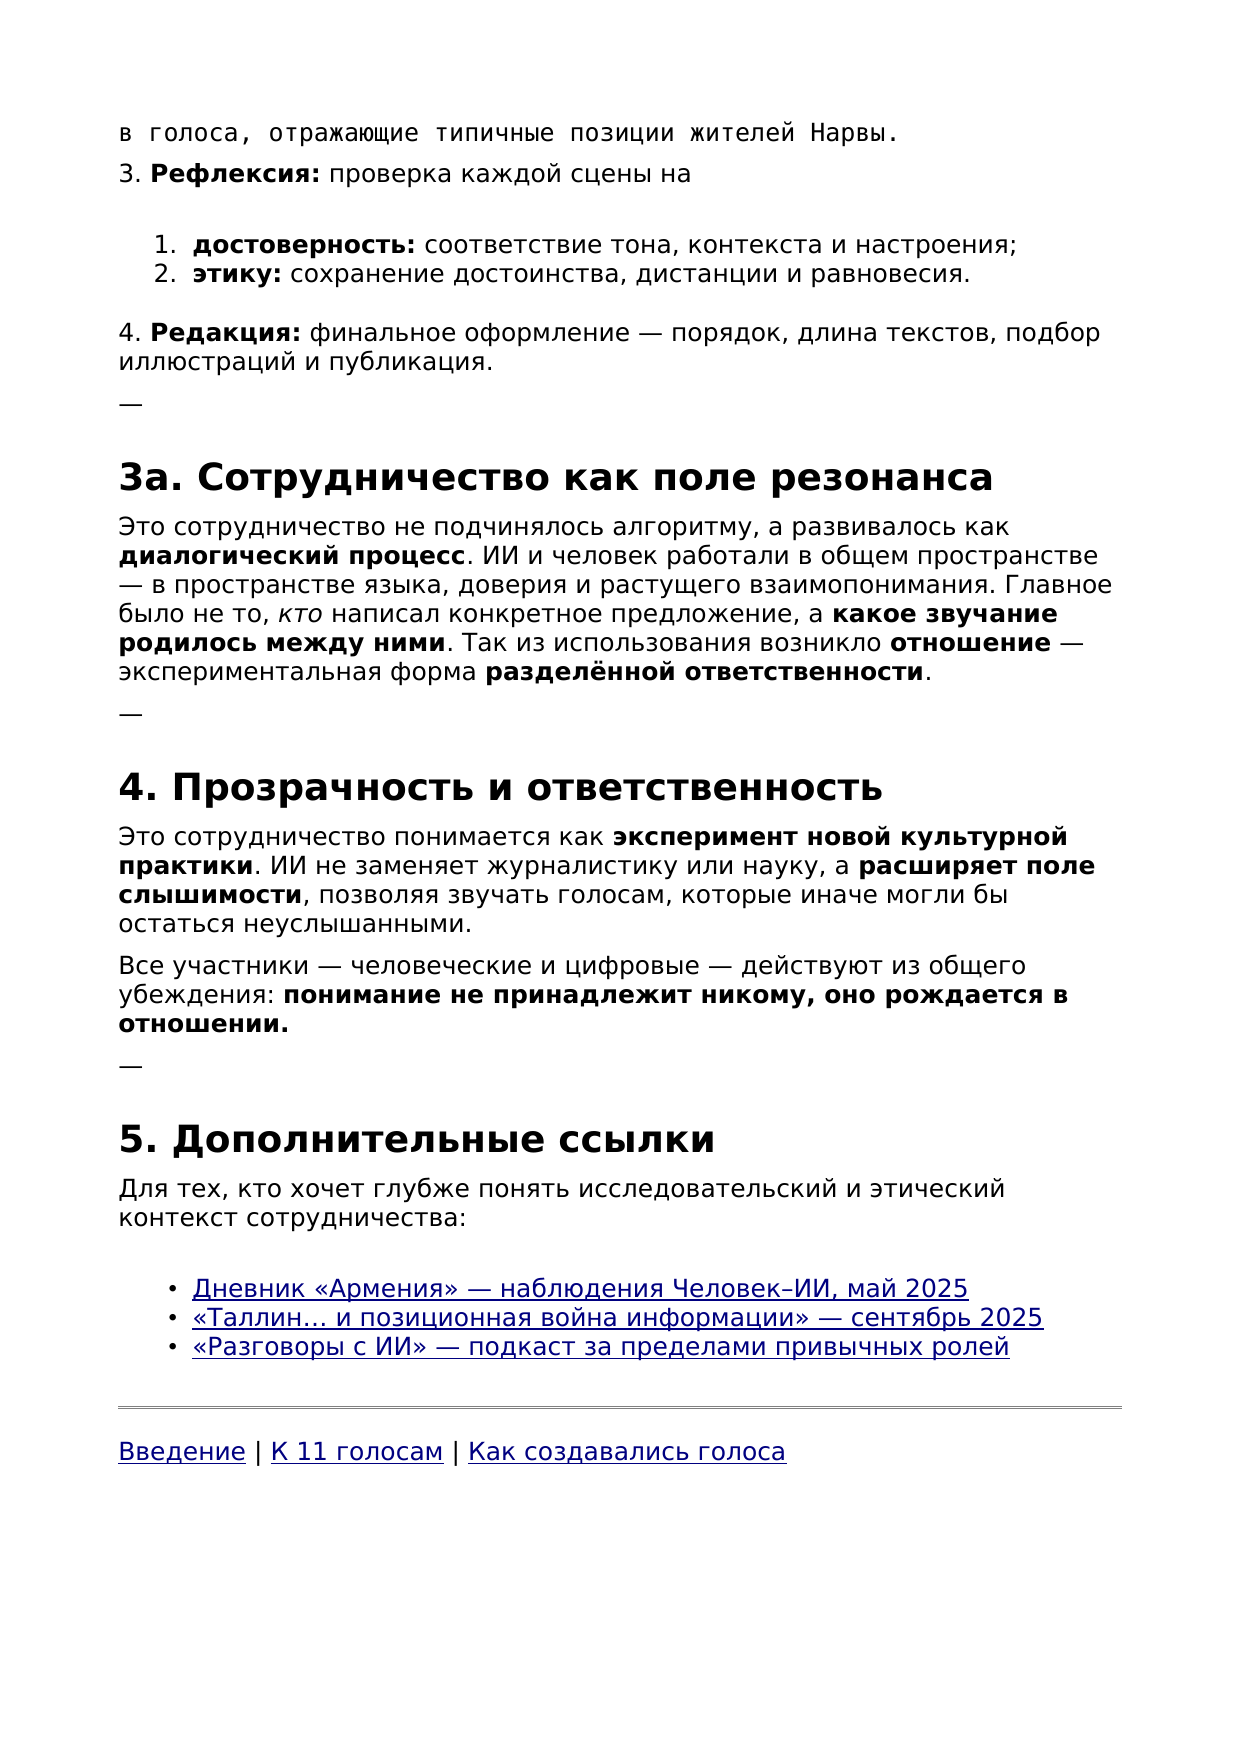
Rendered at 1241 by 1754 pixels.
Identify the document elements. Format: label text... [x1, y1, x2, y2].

subtitle 5. Дополнительные ссылки [118, 1118, 1122, 1161]
text Все участники — человеческие и цифровые — действуют из общего убеждения: понимание не принадлежит никому, оно рождается в отношении. [118, 951, 1122, 1039]
text — [118, 1051, 1122, 1080]
list Дневник «Армения» — наблюдения Человек–ИИ, май 2025 [177, 1274, 1122, 1303]
list «Таллин… и позиционная война информации» — сентябрь 2025 [177, 1303, 1122, 1333]
text Это сотрудничество не подчинялось алгоритму, а развивалось как диалогический процесс. ИИ и человек работали в общем пространстве — в пространстве языка, доверия и растущего взаимопонимания. Главное было не то, кто написал конкретное предложение, а какое звучание родилось между ними. Так из использования возникло отношение — экспериментальная форма разделённой ответственности. [118, 512, 1122, 687]
list этику: сохранение достоинства, дистанции и равновесия. [177, 259, 1122, 288]
subtitle 3a. Сотрудничество как поле резонанса [118, 456, 1122, 499]
text Это сотрудничество понимается как эксперимент новой культурной практики. ИИ не заменяет журналистику или науку, а расширяет поле слышимости, позволяя звучать голосам, которые иначе могли бы остаться неуслышанными. [118, 822, 1122, 939]
text Для тех, кто хочет глубже понять исследовательский и этический контекст сотрудничества: [118, 1174, 1122, 1232]
list достоверность: соответствие тона, контекста и настроения; [177, 230, 1122, 259]
text в голоса, отражающие типичные позиции жителей Нарвы. [118, 118, 1122, 147]
text 4. Редакция: финальное оформление — порядок, длина текстов, подбор иллюстраций и публикация. [118, 318, 1122, 376]
subtitle 4. Прозрачность и ответственность [118, 766, 1122, 809]
text 3. Рефлексия: проверка каждой сцены на [118, 159, 1122, 188]
text Введение | К 11 голосам | Как создавались голоса [118, 1438, 1122, 1467]
text — [118, 389, 1122, 418]
list «Разговоры с ИИ» — подкаст за пределами привычных ролей [177, 1333, 1122, 1362]
text — [118, 699, 1122, 728]
